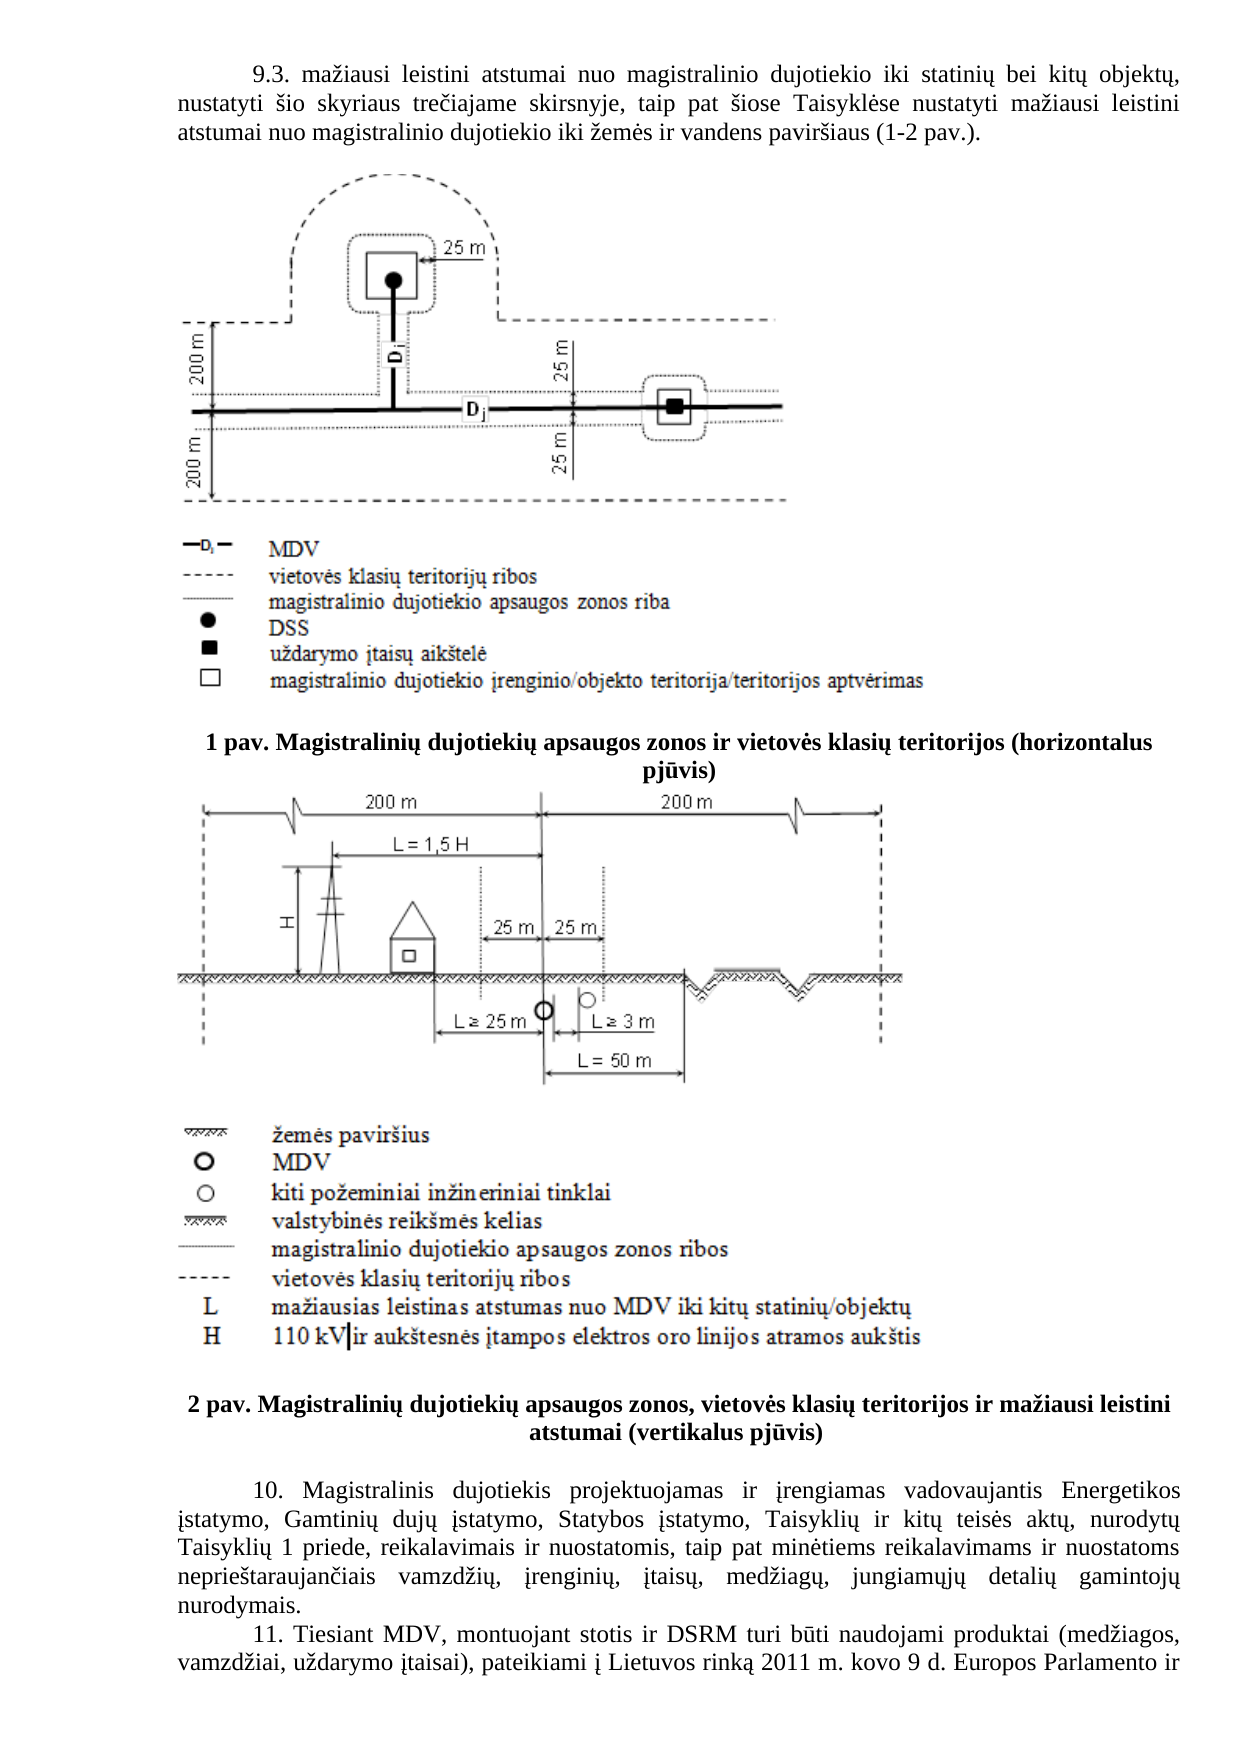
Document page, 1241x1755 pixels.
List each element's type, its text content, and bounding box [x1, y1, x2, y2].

text 10. Magistralinis dujotiekis projektuojamas ir įrengiamas vadovaujantis Energetikos įstatymo, Gamtinių dujų įstatymo, Statybos įstatymo, Taisyklių ir kitų teisės aktų, nurodytų Taisyklių 1 priede, reikalavimais ir nuostatomis, taip pat minėtiems reikalavimams ir nuostatoms neprieštaraujančiais vamzdžių, įrenginių, įtaisų, medžiagų, jungiamųjų detalių gamintojų nurodymais. [177, 1475, 1181, 1619]
text 9.3. mažiausi leistini atstumai nuo magistralinio dujotiekio iki statinių bei kitų objektų, nustatyti šio skyriaus trečiajame skirsnyje, taip pat šiose Taisyklėse nustatyti mažiausi leistini atstumai nuo magistralinio dujotiekio iki žemės ir vandens paviršiaus (1-2 pav.). [177, 59, 1181, 145]
text 1 pav. Magistralinių dujotiekių apsaugos zonos ir vietovės klasių teritorijos (horizontalus pjūvis) [177, 727, 1181, 784]
text 11. Tiesiant MDV, montuojant stotis ir DSRM turi būti naudojami produktai (medžiagos, vamzdžiai, uždarymo įtaisai), pateikiami į Lietuvos rinką 2011 m. kovo 9 d. Europos Parlamento ir [177, 1619, 1181, 1676]
text 2 pav. Magistralinių dujotiekių apsaugos zonos, vietovės klasių teritorijos ir mažiausi leistini atstumai (vertikalus pjūvis) [177, 1389, 1181, 1446]
